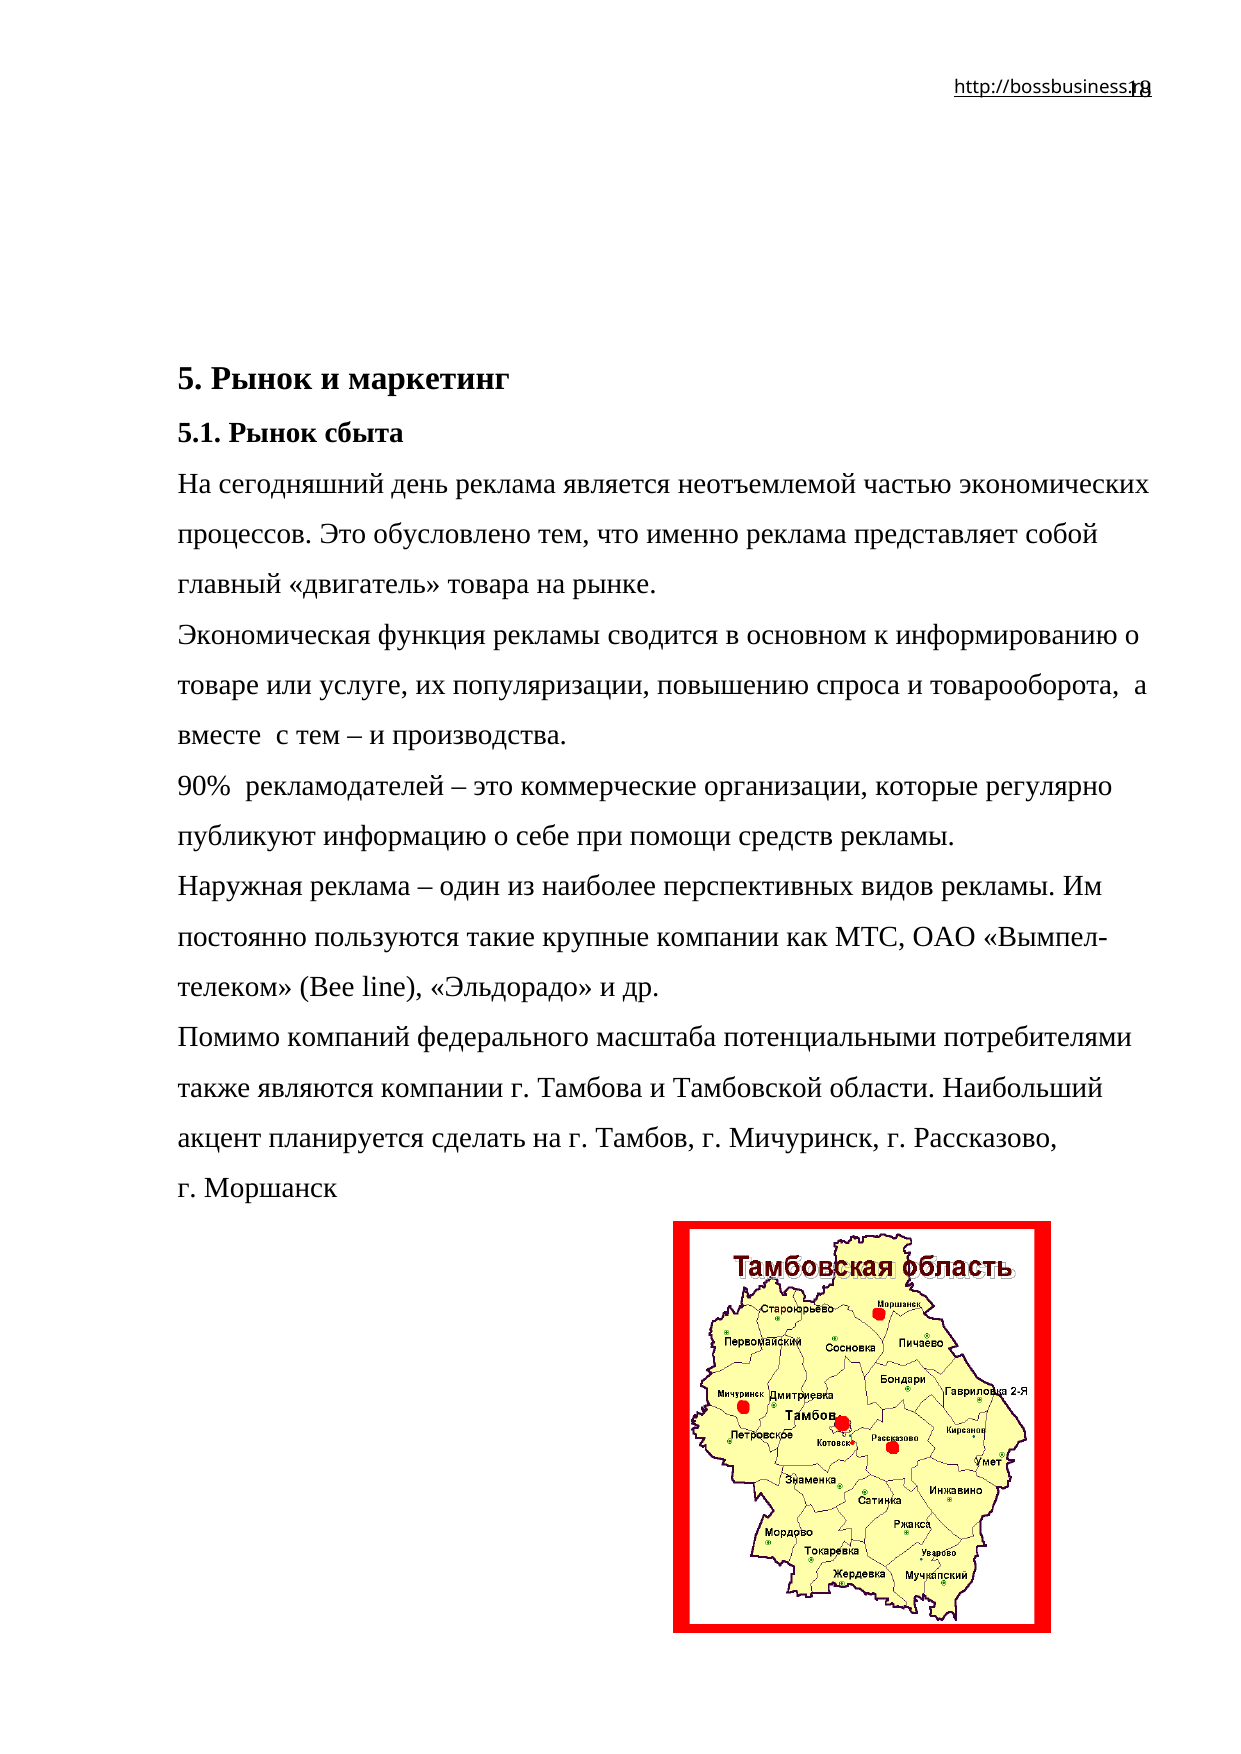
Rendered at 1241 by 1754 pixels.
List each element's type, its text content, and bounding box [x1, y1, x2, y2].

text Экономическая функция рекламы сводится в основном к информированию о товаре или услуге, их популяризации, повышению спроса и товарооборота, а вместе с тем – и производства. [177, 617, 1152, 751]
text На сегодняшний день реклама является неотъемлемой частью экономических процессов. Это обусловлено тем, что именно реклама представляет собой главный «двигатель» товара на рынке. [177, 466, 1152, 600]
text г. Моршанск [177, 1170, 1152, 1204]
text 5. Рынок и маркетинг [177, 358, 1152, 396]
text 90% рекламодателей – это коммерческие организации, которые регулярно публикуют информацию о себе при помощи средств рекламы. [177, 768, 1152, 852]
picture [689, 1229, 1035, 1624]
text Наружная реклама – один из наиболее перспективных видов рекламы. Им постоянно пользуются такие крупные компании как МТС, ОАО «Вымпел-телеком» (Bee line), «Эльдорадо» и др. [177, 868, 1152, 1003]
text 5.1. Рынок сбыта [177, 416, 1152, 449]
text Помимо компаний федерального масштаба потенциальными потребителями также являются компании г. Тамбова и Тамбовской области. Наибольший акцент планируется сделать на г. Тамбов, г. Мичуринск, г. Рассказово, [177, 1019, 1152, 1153]
